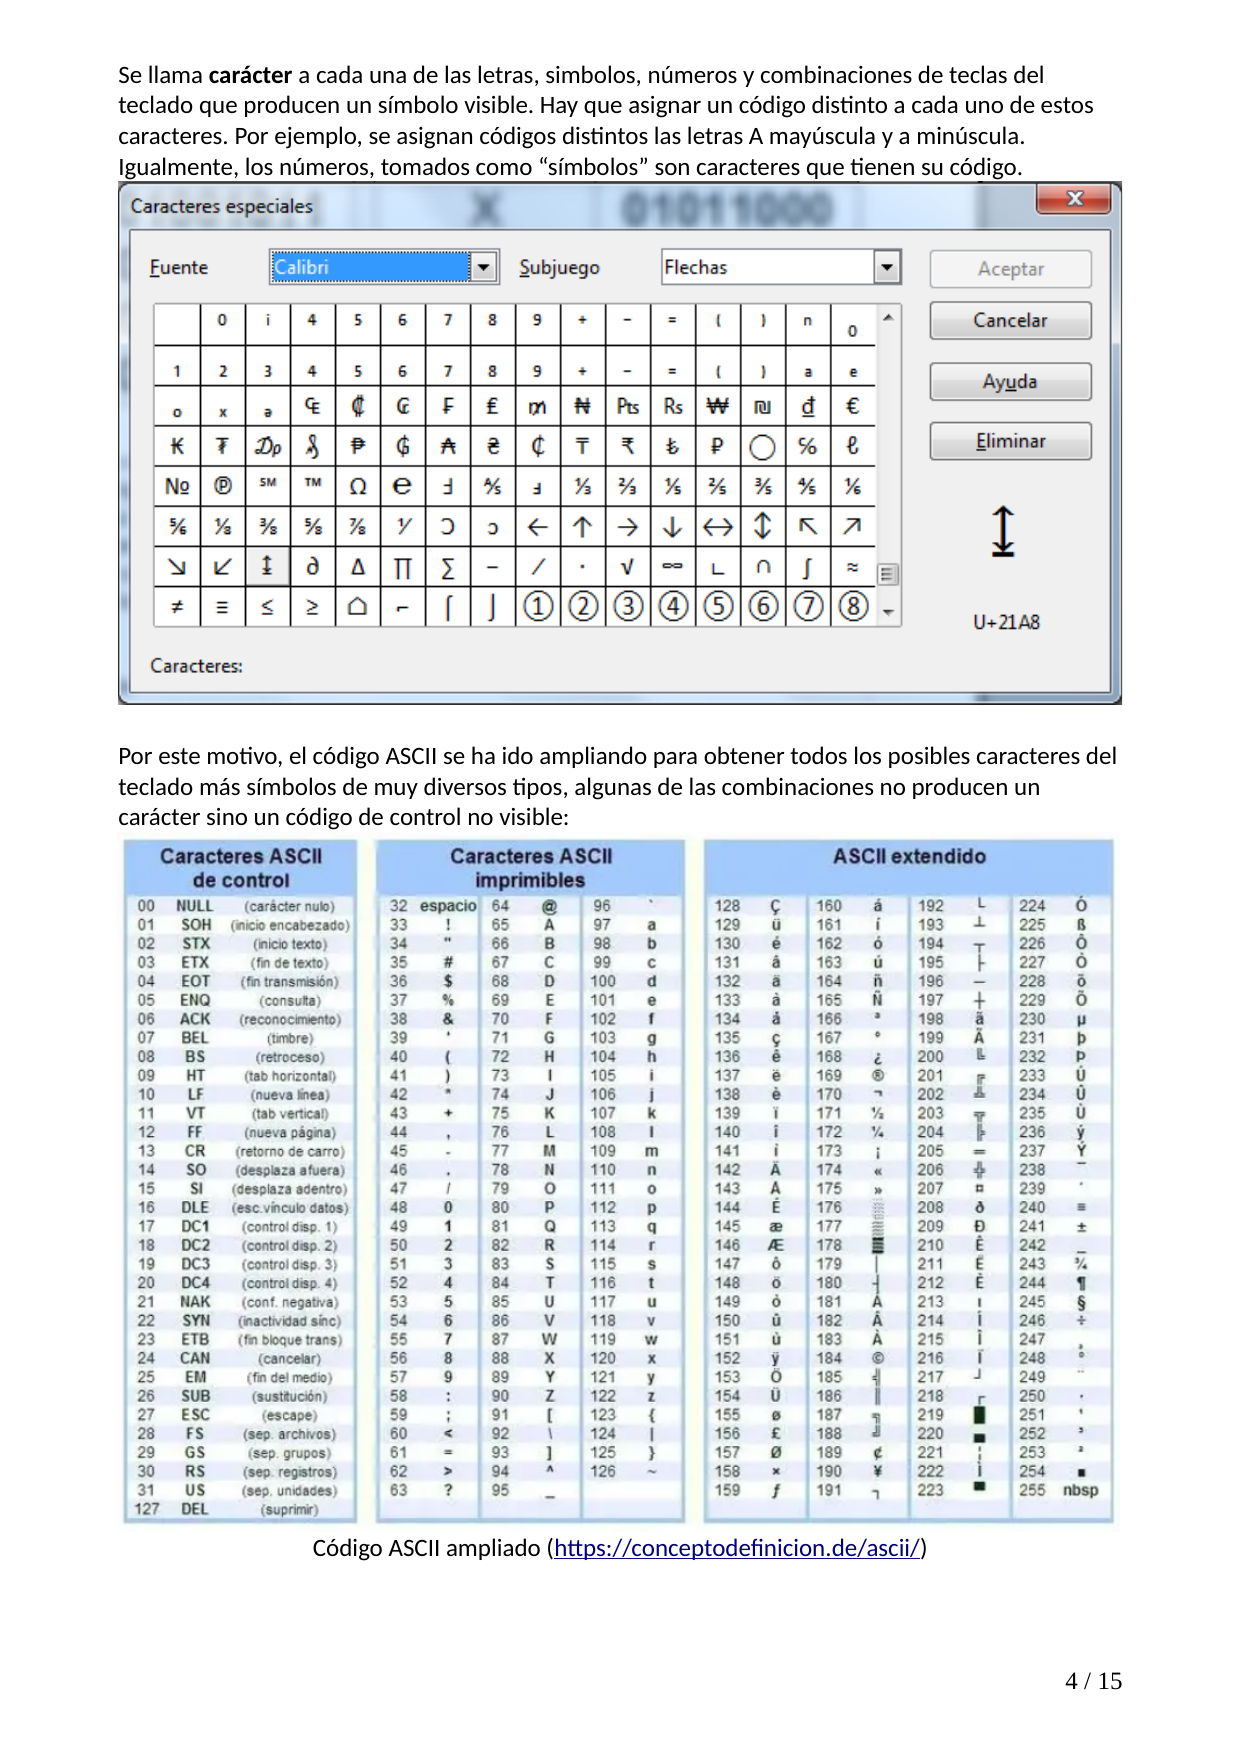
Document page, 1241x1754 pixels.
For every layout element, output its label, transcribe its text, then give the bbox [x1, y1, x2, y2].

text Por este motivo, el código ASCII se ha ido ampliando para obtener todos los posibles caracteres del teclado más símbolos de muy diversos tipos, algunas de las combinaciones no producen un carácter sino un código de control no visible: [118, 740, 1122, 832]
text Código ASCII ampliado (https://conceptodefinicion.de/ascii/) [118, 832, 1122, 1562]
picture [118, 181, 1123, 705]
text Se llama carácter a cada una de las letras, simbolos, números y combinaciones de teclas del teclado que producen un símbolo visible. Hay que asignar un código distinto a cada uno de estos caracteres. Por ejemplo, se asignan códigos distintos las letras A mayúscula y a minúscula. Igualmente, los números, tomados como “símbolos” son caracteres que tienen su código. [118, 59, 1122, 181]
picture [116, 832, 1121, 1532]
